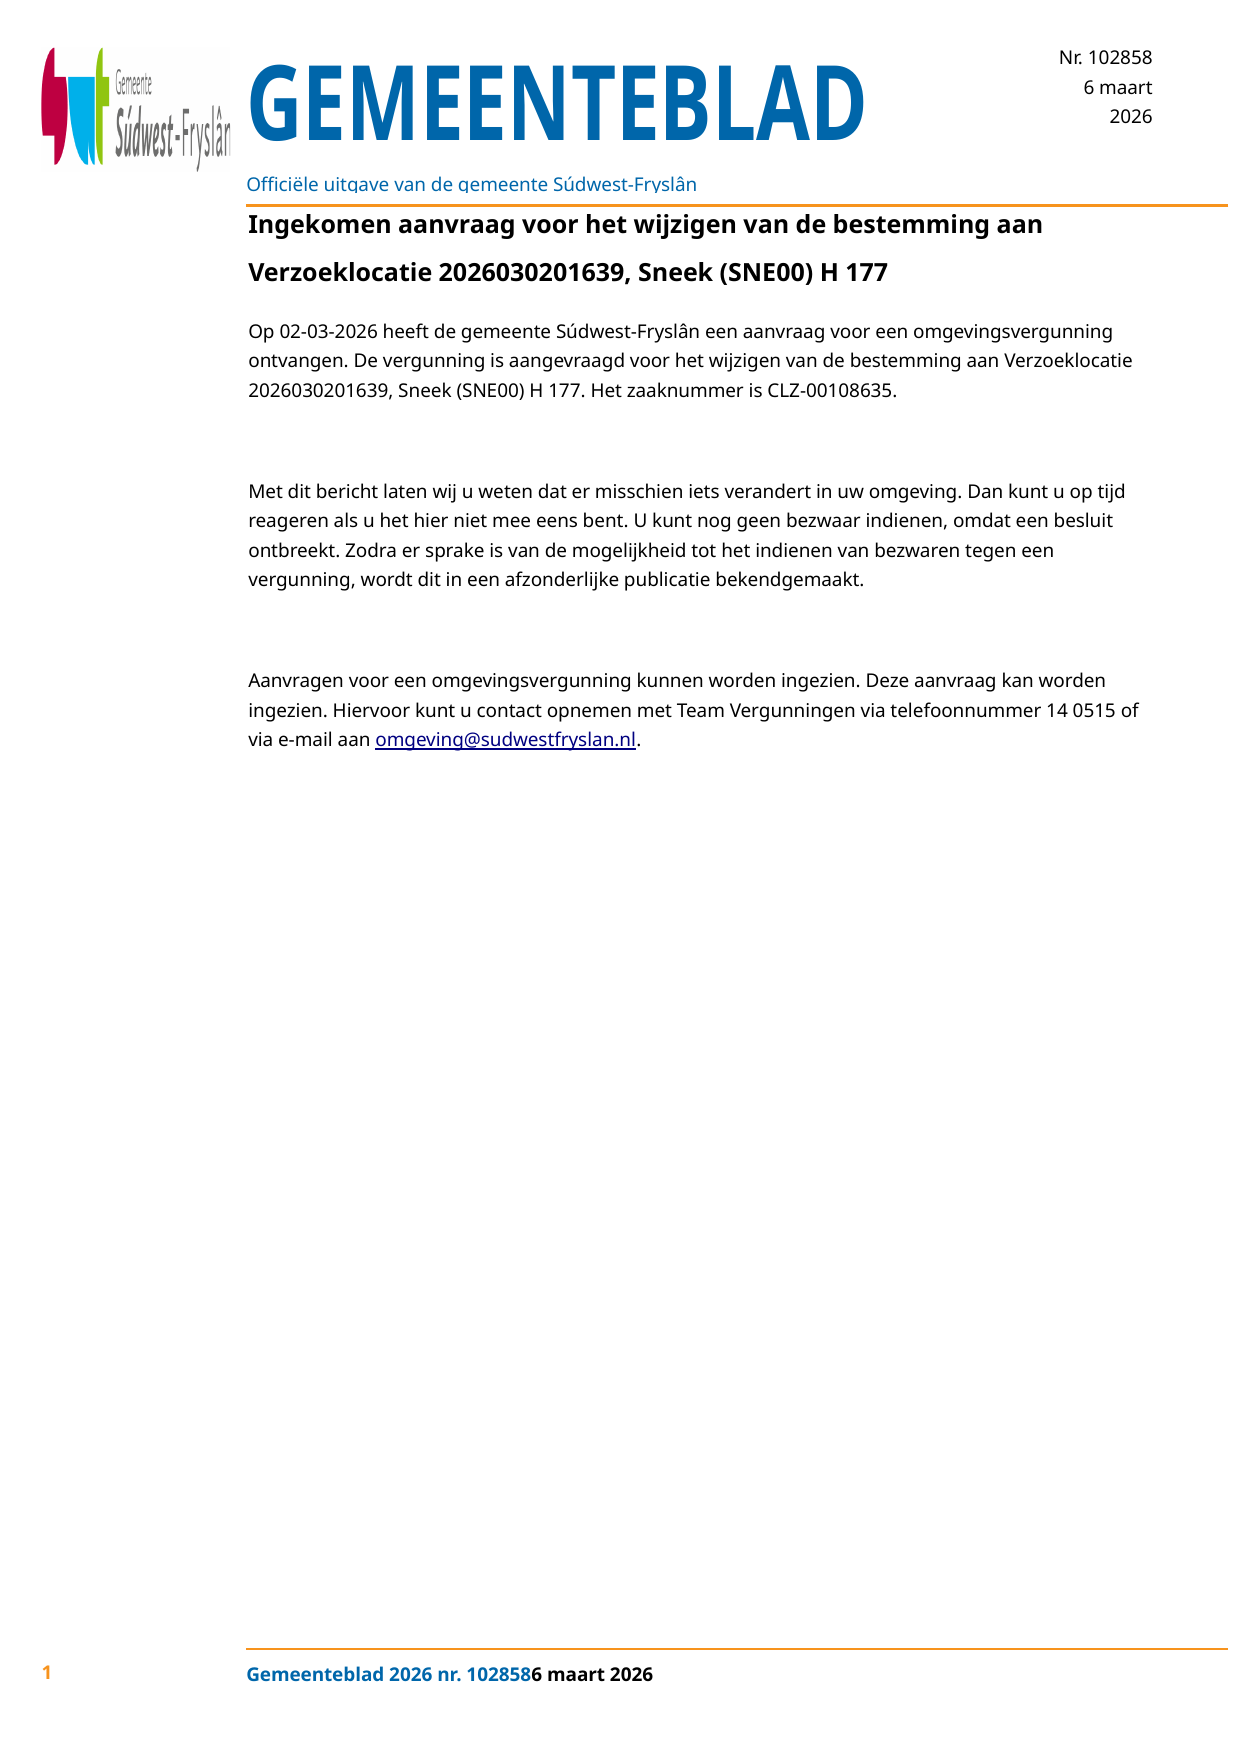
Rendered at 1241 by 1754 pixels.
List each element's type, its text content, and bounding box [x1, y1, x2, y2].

text Met dit bericht laten wij u weten dat er misschien iets verandert in uw omgeving. Dan kunt u op tijd reageren als u het hier niet mee eens bent. U kunt nog geen bezwaar indienen, omdat een besluit ontbreekt. Zodra er sprake is van de mogelijkheid tot het indienen van bezwaren tegen een vergunning, wordt dit in een afzonderlijke publicatie bekendgemaakt. [248, 478, 1152, 592]
picture [41, 47, 231, 172]
text Aanvragen voor een omgevingsvergunning kunnen worden ingezien. Deze aanvraag kan worden ingezien. Hiervoor kunt u contact opnemen met Team Vergunningen via telefoonnummer 14 0515 of via e-mail aan omgeving@sudwestfryslan.nl. [248, 667, 1152, 752]
text Op 02-03-2026 heeft de gemeente Súdwest-Fryslân een aanvraag voor een omgevingsvergunning ontvangen. De vergunning is aangevraagd voor het wijzigen van de bestemming aan Verzoeklocatie 2026030201639, Sneek (SNE00) H 177. Het zaaknummer is CLZ-00108635. [248, 318, 1152, 403]
text Ingekomen aanvraag voor het wijzigen van de bestemming aan Verzoeklocatie 2026030201639, Sneek (SNE00) H 177 [248, 207, 1152, 288]
